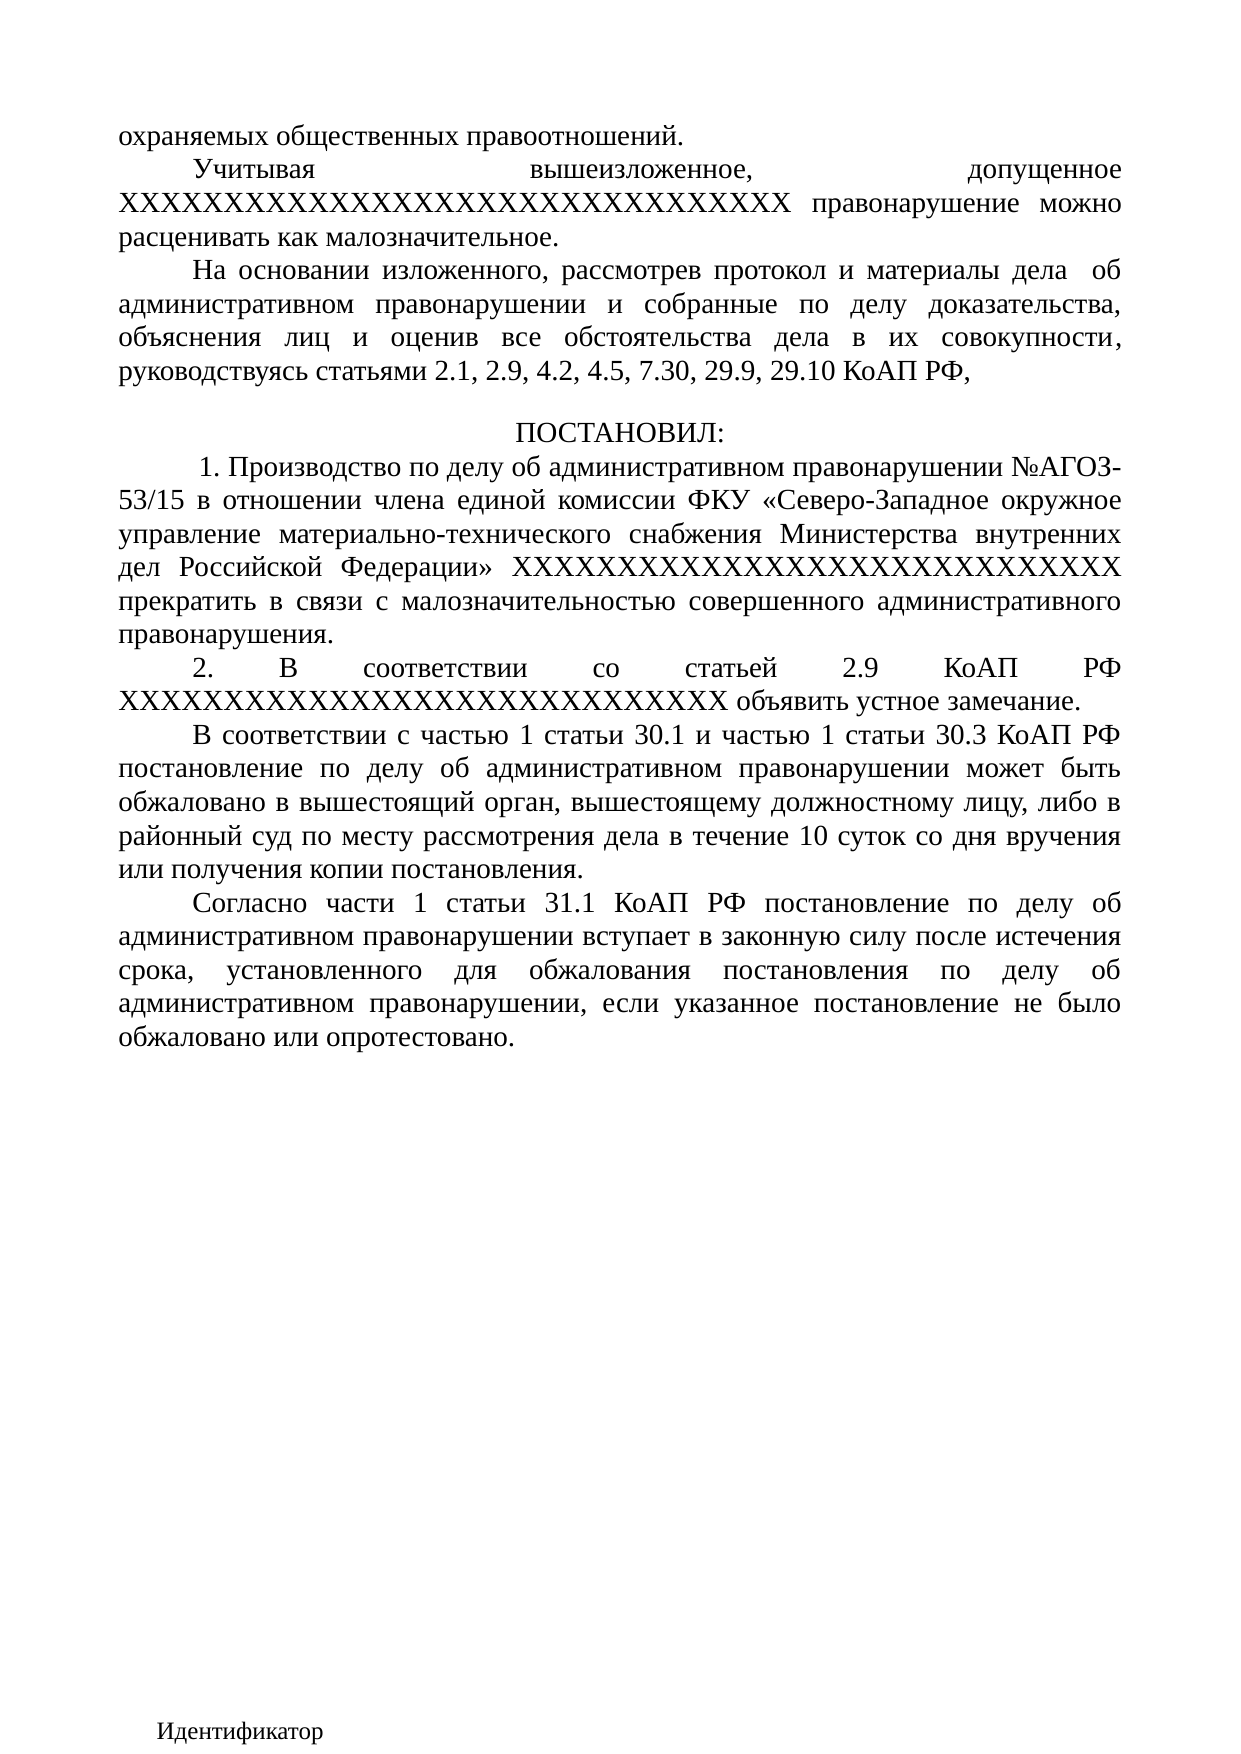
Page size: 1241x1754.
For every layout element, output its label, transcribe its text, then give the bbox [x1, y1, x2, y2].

text В соответствии с частью 1 статьи 30.1 и частью 1 статьи 30.3 КоАП РФ постановление по делу об административном правонарушении может быть обжаловано в вышестоящий орган, вышестоящему должностному лицу, либо в районный суд по месту рассмотрения дела в течение 10 суток со дня вручения или получения копии постановления. [118, 717, 1122, 885]
text На основании изложенного, рассмотрев протокол и материалы дела об административном правонарушении и собранные по делу доказательства, объяснения лиц и оценив все обстоятельства дела в их совокупности, руководствуясь статьями 2.1, 2.9, 4.2, 4.5, 7.30, 29.9, 29.10 КоАП РФ, [118, 252, 1122, 386]
text ПОСТАНОВИЛ: [118, 415, 1122, 449]
text Учитывая вышеизложенное, допущенное XXXXXXXXXXXXXXXXXXXXXXXXXXXXXXXX правонарушение можно расценивать как малозначительное. [118, 152, 1122, 252]
text 1. Производство по делу об административном правонарушении №АГОЗ-53/15 в отношении члена единой комиссии ФКУ «Северо-Западное окружное управление материально-технического снабжения Министерства внутренних дел Российской Федерации» XXXXXXXXXXXXXXXXXXXXXXXXXXXXX прекратить в связи с малозначительностью совершенного административного правонарушения. [118, 449, 1122, 650]
text 2. В соответствии со статьей 2.9 КоАП РФ XXXXXXXXXXXXXXXXXXXXXXXXXXXXX объявить устное замечание. [118, 650, 1122, 717]
text охраняемых общественных правоотношений. [118, 118, 1122, 152]
text Согласно части 1 статьи 31.1 КоАП РФ постановление по делу об административном правонарушении вступает в законную силу после истечения срока, установленного для обжалования постановления по делу об административном правонарушении, если указанное постановление не было обжаловано или опротестовано. [118, 885, 1122, 1052]
